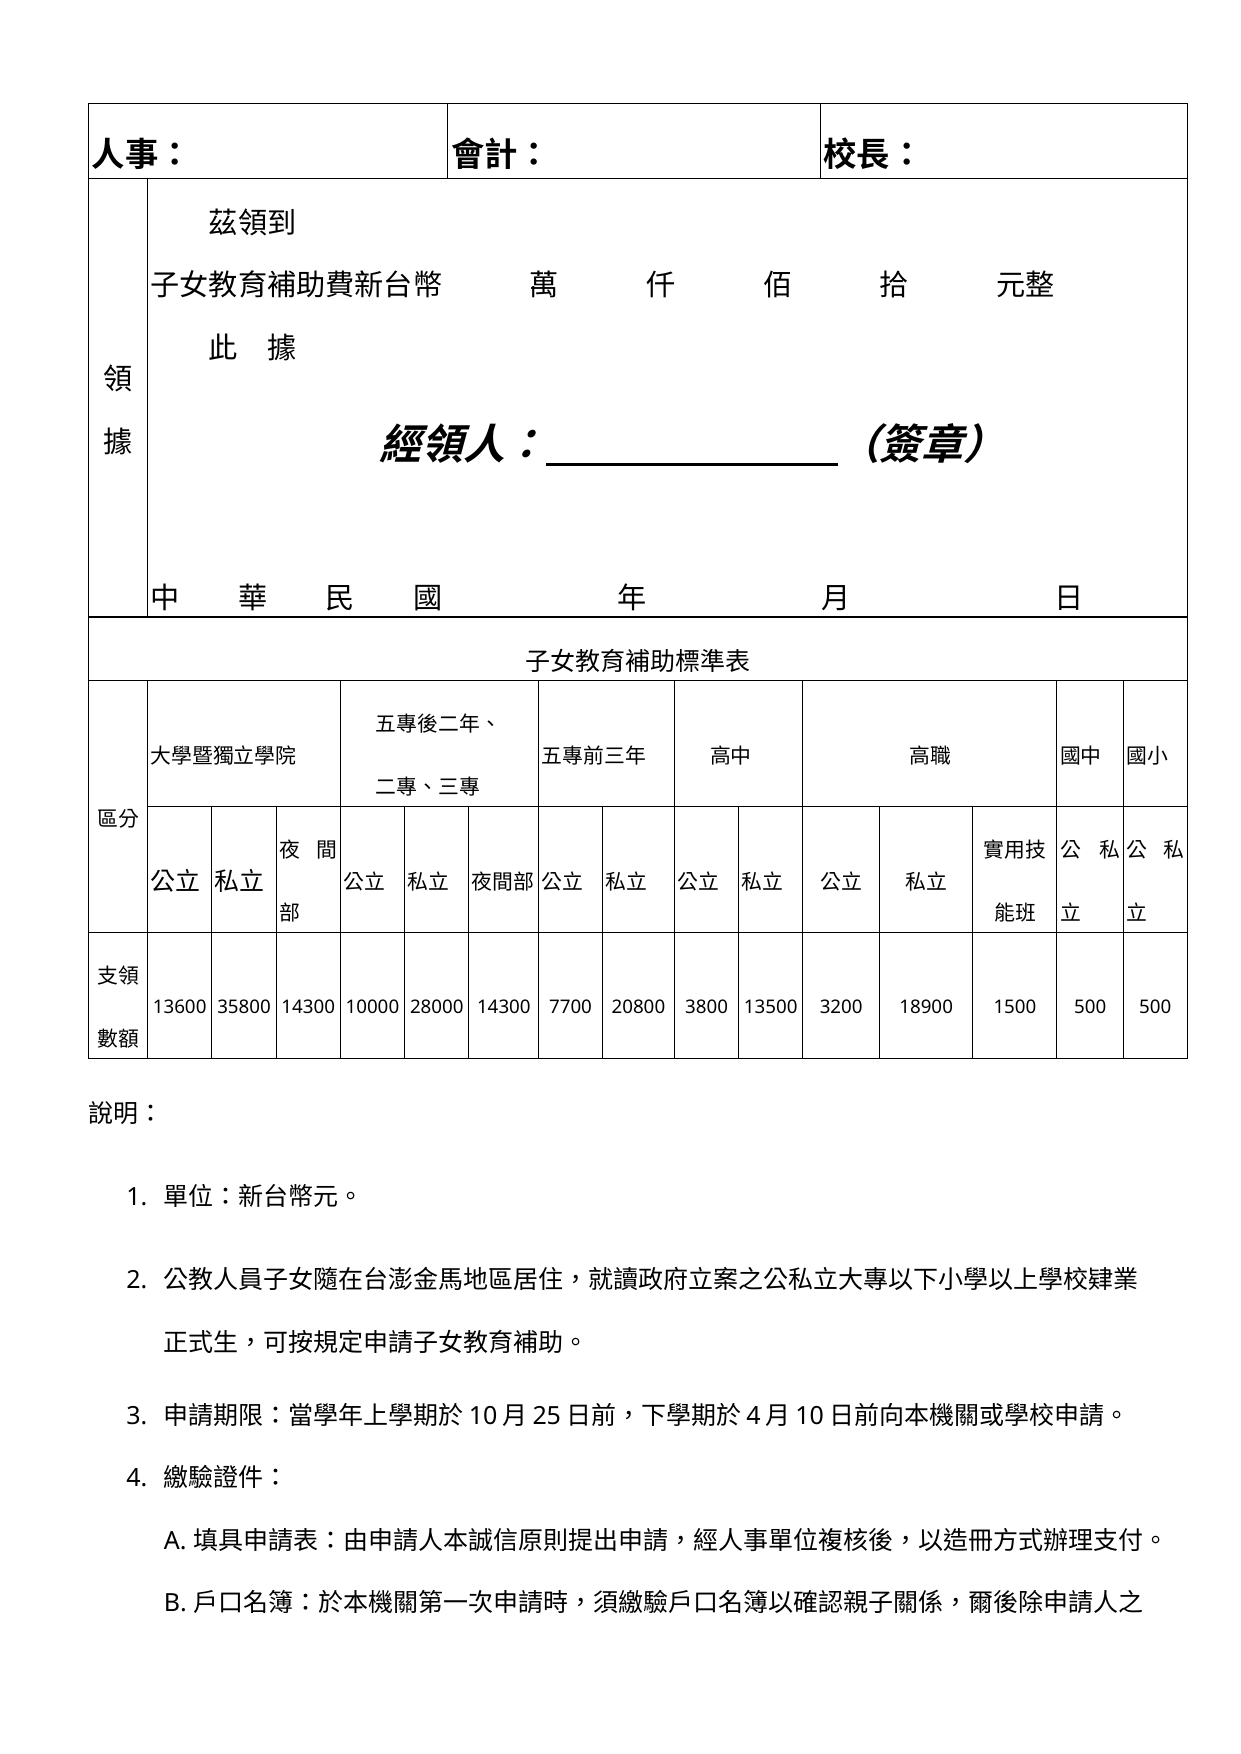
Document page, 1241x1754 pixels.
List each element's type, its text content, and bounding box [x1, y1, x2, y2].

table_cell 500 [1124, 933, 1187, 1058]
table_cell 20800 [603, 933, 674, 1058]
table_cell 私立 [405, 807, 468, 932]
table_cell 國中 [1057, 681, 1123, 806]
table_cell 高職 [803, 681, 1056, 806]
table_cell 國小 [1124, 681, 1187, 806]
table_cell 實用技能班 [973, 807, 1056, 932]
list 單位：新台幣元。 [126, 1153, 1152, 1215]
table_cell 茲領到 子女教育補助費新台幣 萬 仟 佰 拾 元整 此 據 經領人： （簽章） 中 華 民 國 年 月 日 [148, 179, 1187, 616]
table_cell 區分 [89, 681, 147, 932]
table_cell 公立 [803, 807, 879, 932]
table_cell 私立 [880, 807, 972, 932]
table_cell 私立 [212, 807, 276, 932]
table_cell 18900 [880, 933, 972, 1058]
table_cell 人事： [89, 104, 447, 178]
table_cell 3200 [803, 933, 879, 1058]
table_cell 14300 [469, 933, 538, 1058]
table_cell 子女教育補助標準表 [89, 618, 1187, 680]
table_cell 公私立 [1124, 807, 1187, 932]
table_cell 五專前三年 [539, 681, 674, 806]
table_cell 高中 [675, 681, 802, 806]
table_cell 7700 [539, 933, 602, 1058]
table_cell 13500 [739, 933, 802, 1058]
text A. 填具申請表：由申請人本誠信原則提出申請，經人事單位複核後，以造冊方式辦理支付。 [164, 1497, 1152, 1559]
table_cell 公私立 [1057, 807, 1123, 932]
table_cell 公立 [675, 807, 738, 932]
table_cell 500 [1057, 933, 1123, 1058]
table_cell 公立 [341, 807, 404, 932]
table_cell 夜間部 [277, 807, 340, 932]
table_cell 1500 [973, 933, 1056, 1058]
text B. 戶口名簿：於本機關第一次申請時，須繳驗戶口名簿以確認親子關係，爾後除申請人之 [164, 1559, 1152, 1622]
table_cell 10000 [341, 933, 404, 1058]
table_cell 14300 [277, 933, 340, 1058]
table_cell 五專後二年、 二專、三專 [341, 681, 538, 806]
table_cell 校長： [821, 104, 1187, 178]
table_cell 私立 [739, 807, 802, 932]
table_cell 領 據 [89, 179, 147, 616]
table_cell 28000 [405, 933, 468, 1058]
table_cell 3800 [675, 933, 738, 1058]
table_cell 會計： [448, 104, 820, 178]
table_cell 支領數額 [89, 933, 147, 1058]
table_cell 公立 [539, 807, 602, 932]
table_cell 夜間部 [469, 807, 538, 932]
table_cell 35800 [212, 933, 276, 1058]
text 說明： [89, 1069, 1152, 1132]
list 申請期限：當學年上學期於10月25日前，下學期於4月10日前向本機關或學校申請。 [126, 1372, 1152, 1434]
table_cell 公立 [148, 807, 211, 932]
table_cell 13600 [148, 933, 211, 1058]
table_cell 私立 [603, 807, 674, 932]
list 公教人員子女隨在台澎金馬地區居住，就讀政府立案之公私立大專以下小學以上學校肄業正式生，可按規定申請子女教育補助。 [126, 1236, 1152, 1361]
table_cell 大學暨獨立學院 [148, 681, 340, 806]
list 繳驗證件： [126, 1434, 1152, 1497]
